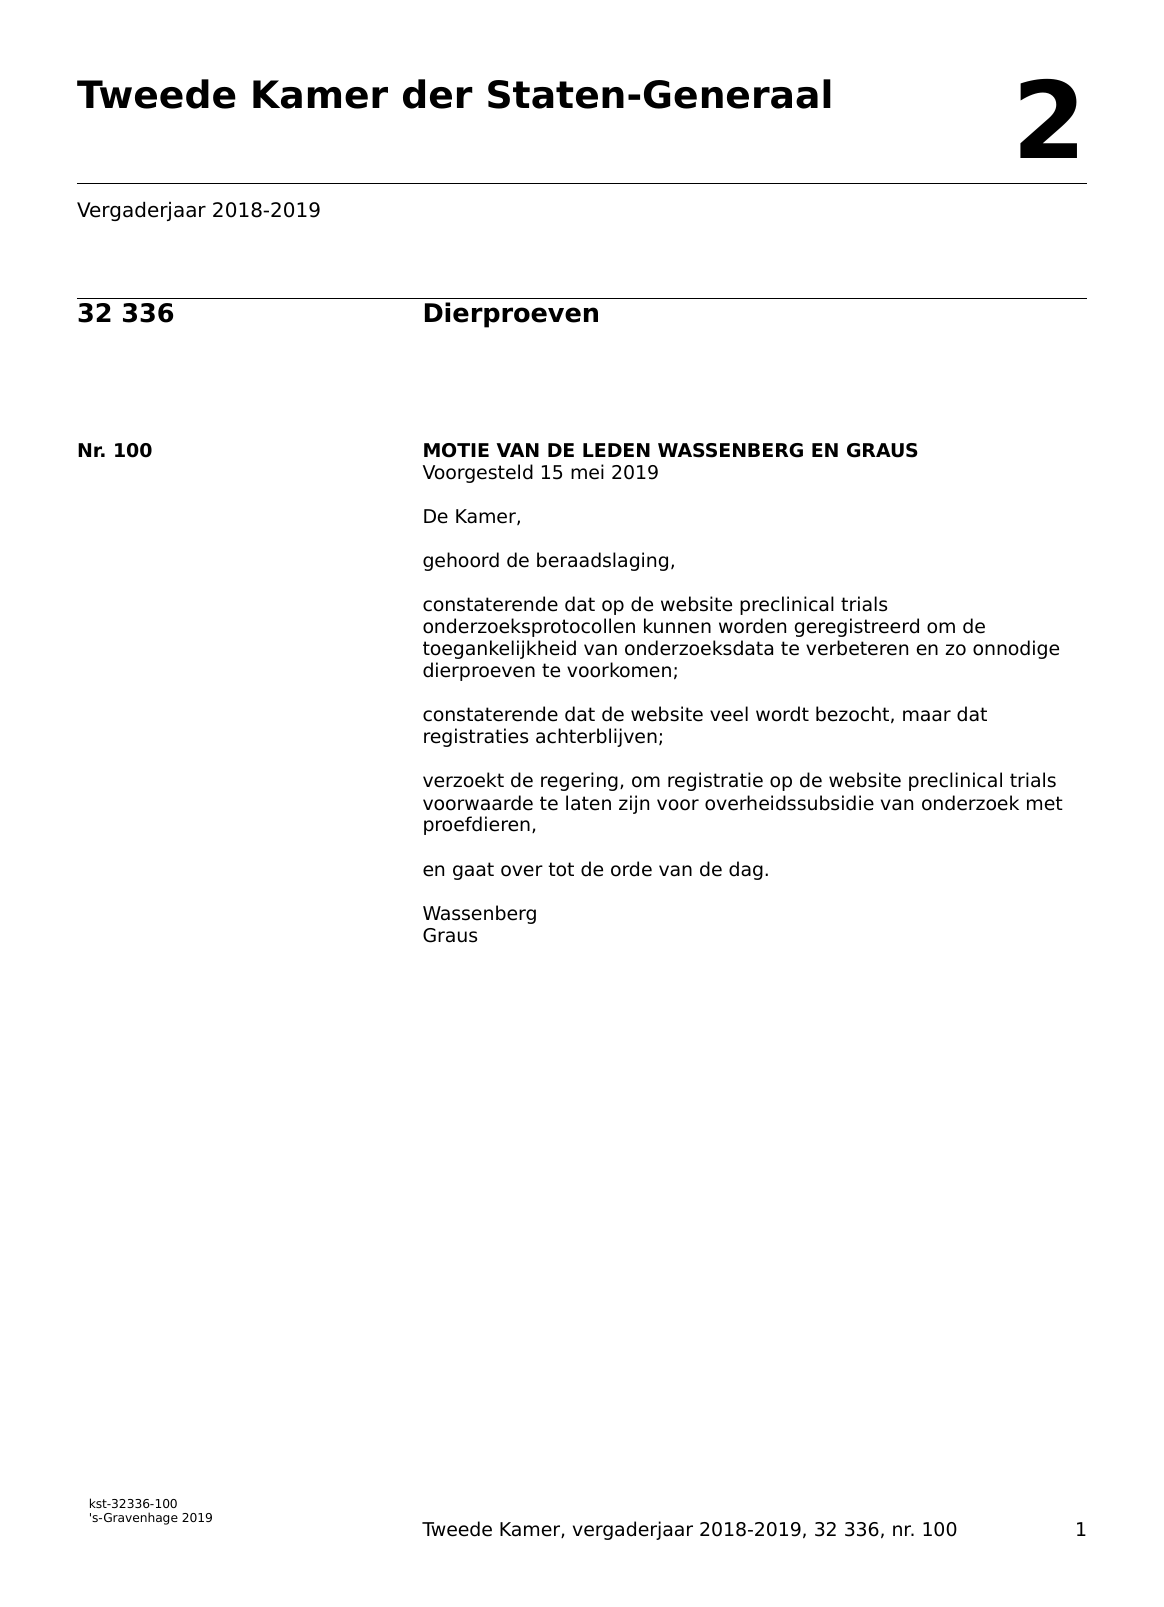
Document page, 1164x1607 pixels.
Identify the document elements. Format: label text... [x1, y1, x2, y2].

subtitle Nr. 100 MOTIE VAN DE LEDEN WASSENBERG EN GRAUS [77, 440, 1087, 462]
subtitle 32 336 Dierproeven [77, 299, 1087, 329]
text Wassenberg [422, 903, 1087, 925]
text gehoord de beraadslaging, [422, 550, 1087, 572]
text De Kamer, [422, 506, 1087, 528]
text en gaat over tot de orde van de dag. [422, 858, 1087, 881]
text Graus [422, 925, 1087, 947]
table_cell Vergaderjaar 2018-2019 [77, 184, 1087, 298]
text Voorgesteld 15 mei 2019 [422, 462, 1087, 484]
table_header 2 [886, 59, 1087, 183]
text constaterende dat op de website preclinical trials onderzoeksprotocollen kunnen worden geregistreerd om de toegankelijkheid van onderzoeksdata te verbeteren en zo onnodige dierproeven te voorkomen; [422, 594, 1087, 682]
text constaterende dat de website veel wordt bezocht, maar dat registraties achterblijven; [422, 704, 1087, 748]
table_header Tweede Kamer der Staten-Generaal [77, 59, 886, 183]
text verzoekt de regering, om registratie op de website preclinical trials voorwaarde te laten zijn voor overheidssubsidie van onderzoek met proefdieren, [422, 770, 1087, 836]
text 's-Gravenhage 2019 [88, 1511, 323, 1525]
text kst-32336-100 [88, 1497, 323, 1511]
